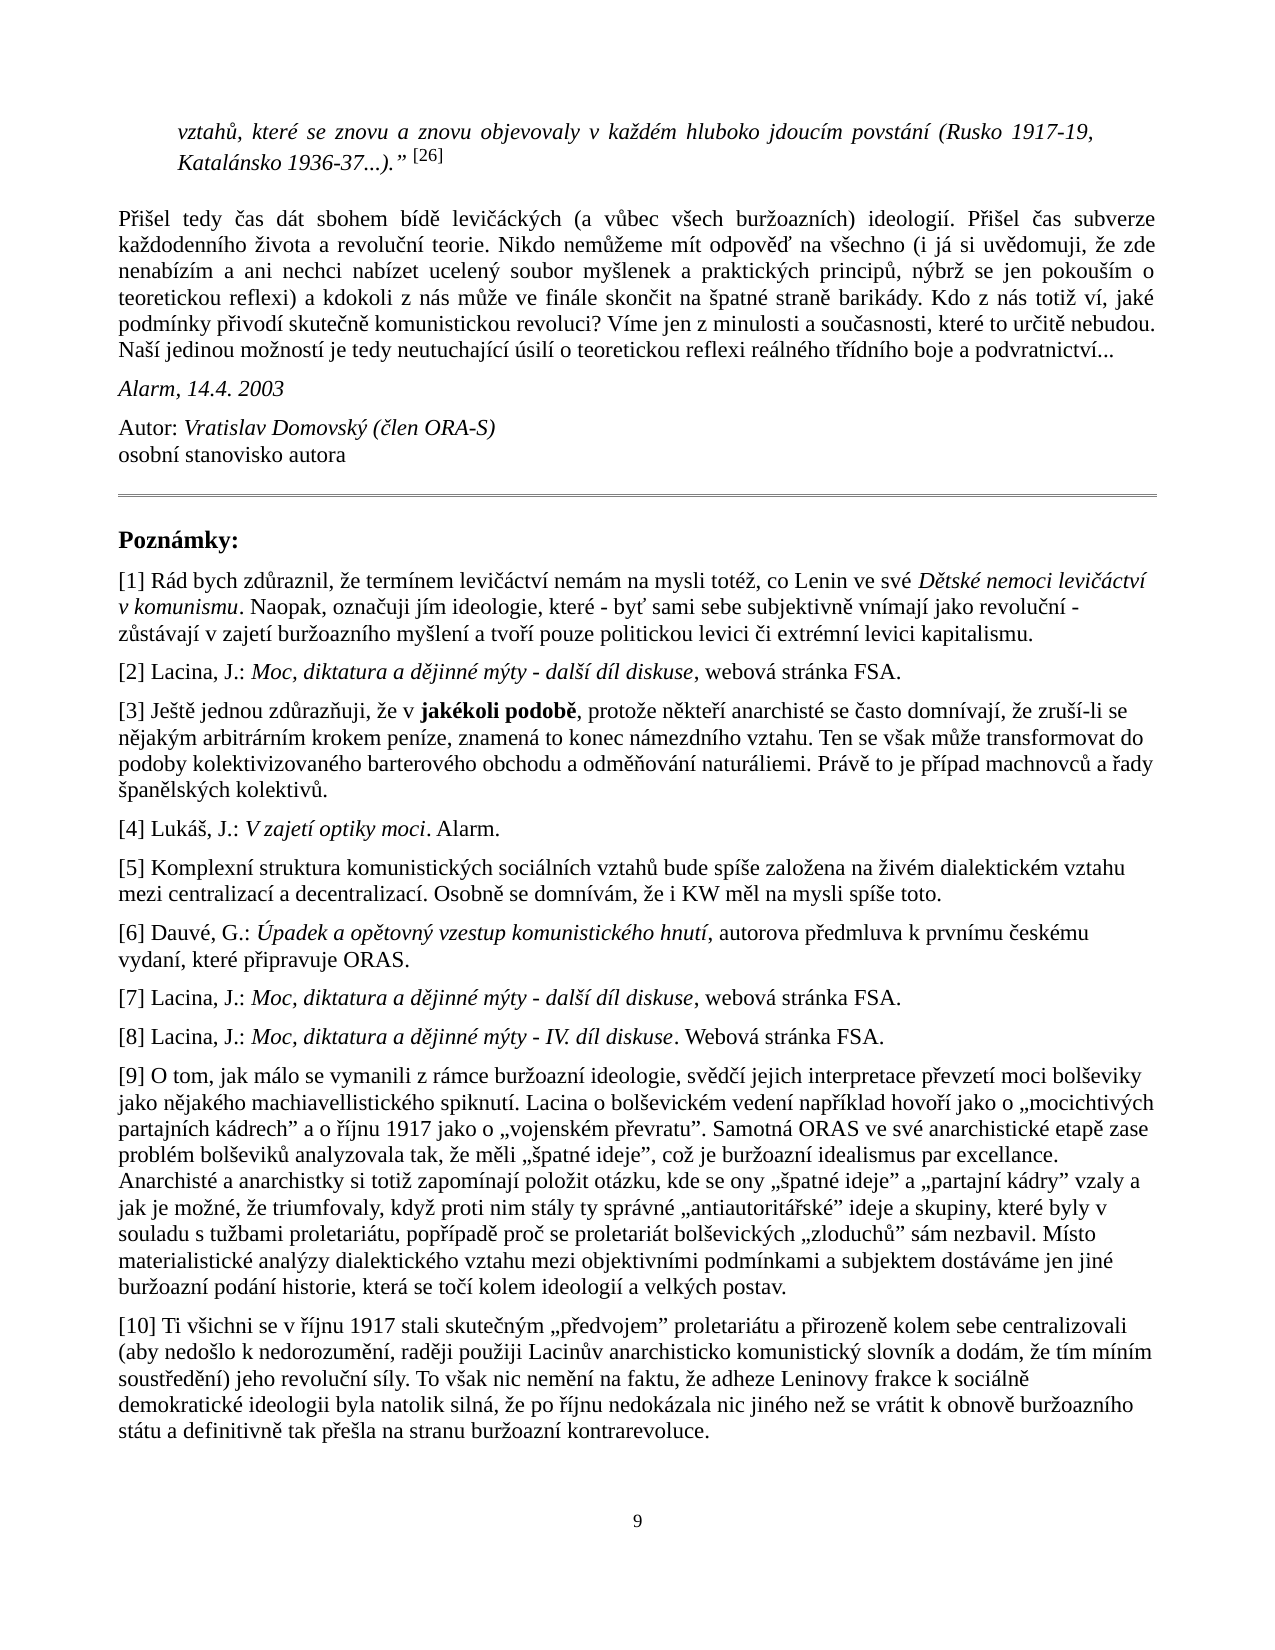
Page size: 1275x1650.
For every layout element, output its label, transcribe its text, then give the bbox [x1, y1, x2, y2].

text [6] Dauvé, G.: Úpadek a opětovný vzestup komunistického hnutí, autorova předmluva k prvnímu českému vydaní, které připravuje ORAS. [118, 919, 1157, 972]
text [1] Rád bych zdůraznil, že termínem levičáctví nemám na mysli totéž, co Lenin ve své Dětské nemoci levičáctví v komunismu. Naopak, označuji jím ideologie, které - byť sami sebe subjektivně vnímají jako revoluční - zůstávají v zajetí buržoazního myšlení a tvoří pouze politickou levici či extrémní levici kapitalismu. [118, 567, 1157, 646]
text Přišel tedy čas dát sbohem bídě levičáckých (a vůbec všech buržoazních) ideologií. Přišel čas subverze každodenního života a revoluční teorie. Nikdo nemůžeme mít odpověď na všechno (i já si uvědomuji, že zde nenabízím a ani nechci nabízet ucelený soubor myšlenek a praktických principů, nýbrž se jen pokouším o teoretickou reflexi) a kdokoli z nás může ve finále skončit na špatné straně barikády. Kdo z nás totiž ví, jaké podmínky přivodí skutečně komunistickou revoluci? Víme jen z minulosti a současnosti, které to určitě nebudou. Naší jedinou možností je tedy neutuchající úsilí o teoretickou reflexi reálného třídního boje a podvratnictví... [118, 205, 1157, 363]
text [10] Ti všichni se v říjnu 1917 stali skutečným „předvojem” proletariátu a přirozeně kolem sebe centralizovali (aby nedošlo k nedorozumění, raději použiji Lacinův anarchisticko komunistický slovník a dodám, že tím míním soustředění) jeho revoluční síly. To však nic nemění na faktu, že adheze Leninovy frakce k sociálně demokratické ideologii byla natolik silná, že po říjnu nedokázala nic jiného než se vrátit k obnově buržoazního státu a definitivně tak přešla na stranu buržoazní kontrarevoluce. [118, 1312, 1157, 1444]
text vztahů, které se znovu a znovu objevovaly v každém hluboko jdoucím povstání (Rusko 1917-19, Katalánsko 1936-37...).” [26] [177, 118, 1098, 175]
text Poznámky: [118, 526, 1157, 554]
text [2] Lacina, J.: Moc, diktatura a dějinné mýty - další díl diskuse, webová stránka FSA. [118, 658, 1157, 685]
text [4] Lukáš, J.: V zajetí optiky moci. Alarm. [118, 815, 1157, 842]
text [7] Lacina, J.: Moc, diktatura a dějinné mýty - další díl diskuse, webová stránka FSA. [118, 984, 1157, 1011]
text [9] O tom, jak málo se vymanili z rámce buržoazní ideologie, svědčí jejich interpretace převzetí moci bolševiky jako nějakého machiavellistického spiknutí. Lacina o bolševickém vedení například hovoří jako o „mocichtivých partajních kádrech” a o říjnu 1917 jako o „vojenském převratu”. Samotná ORAS ve své anarchistické etapě zase problém bolševiků analyzovala tak, že měli „špatné ideje”, což je buržoazní idealismus par excellance. Anarchisté a anarchistky si totiž zapomínají položit otázku, kde se ony „špatné ideje” a „partajní kádry” vzaly a jak je možné, že triumfovaly, když proti nim stály ty správné „antiautoritářské” ideje a skupiny, které byly v souladu s tužbami proletariátu, popřípadě proč se proletariát bolševických „zloduchů” sám nezbavil. Místo materialistické analýzy dialektického vztahu mezi objektivními podmínkami a subjektem dostáváme jen jiné buržoazní podání historie, která se točí kolem ideologií a velkých postav. [118, 1062, 1157, 1299]
text [5] Komplexní struktura komunistických sociálních vztahů bude spíše založena na živém dialektickém vztahu mezi centralizací a decentralizací. Osobně se domnívám, že i KW měl na mysli spíše toto. [118, 854, 1157, 907]
text [8] Lacina, J.: Moc, diktatura a dějinné mýty - IV. díl diskuse. Webová stránka FSA. [118, 1023, 1157, 1050]
text Alarm, 14.4. 2003 [118, 375, 1157, 402]
text [3] Ještě jednou zdůrazňuji, že v jakékoli podobě, protože někteří anarchisté se často domnívají, že zruší-li se nějakým arbitrárním krokem peníze, znamená to konec námezdního vztahu. Ten se však může transformovat do podoby kolektivizovaného barterového obchodu a odměňování naturáliemi. Právě to je případ machnovců a řady španělských kolektivů. [118, 697, 1157, 803]
text Autor: Vratislav Domovský (člen ORA-S) osobní stanovisko autora [118, 414, 1157, 467]
